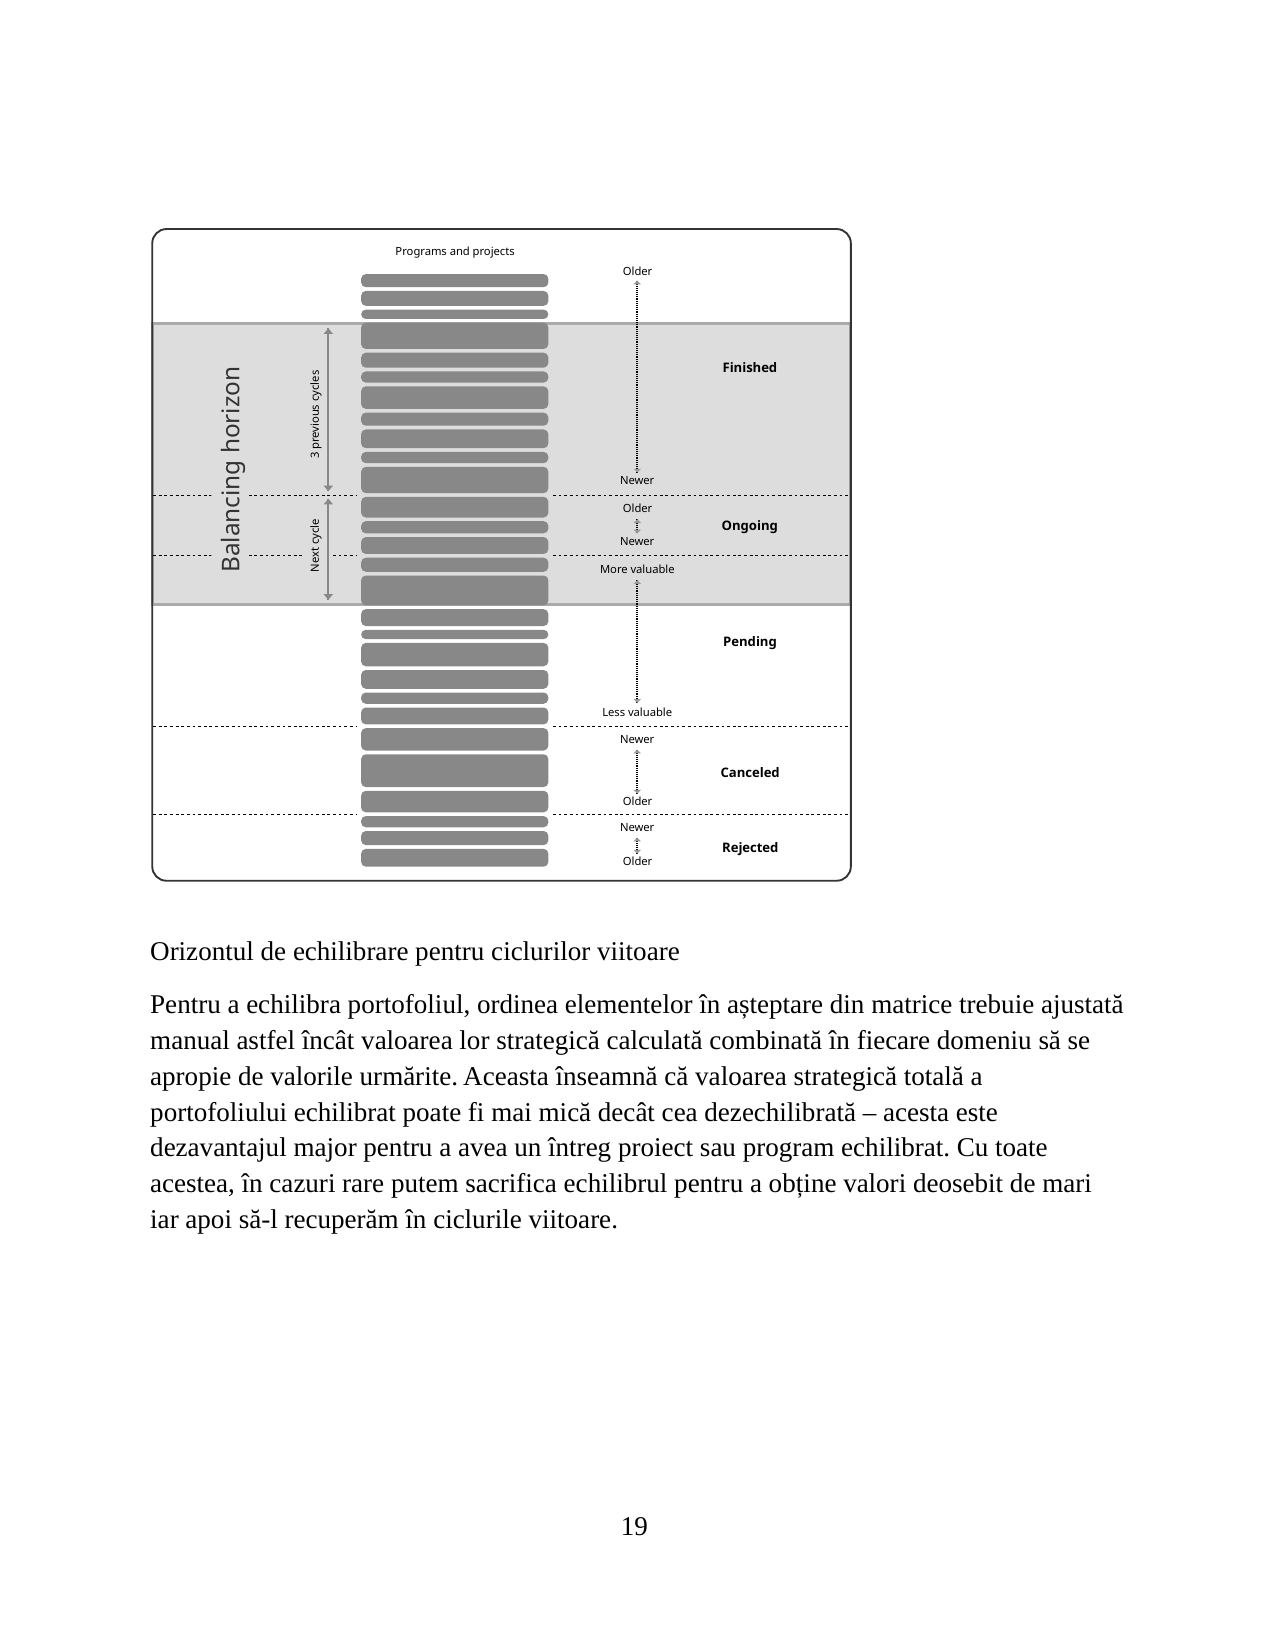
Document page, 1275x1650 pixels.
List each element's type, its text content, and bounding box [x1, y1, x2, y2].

text Orizontul de echilibrare pentru ciclurilor viitoare [150, 935, 1125, 966]
text Pentru a echilibra portofoliul, ordinea elementelor în așteptare din matrice trebuie ajustată manual astfel încât valoarea lor strategică calculată combinată în fiecare domeniu să se apropie de valorile urmărite. Aceasta înseamnă că valoarea strategică totală a portofoliului echilibrat poate fi mai mică decât cea dezechilibrată – acesta este dezavantajul major pentru a avea un întreg proiect sau program echilibrat. Cu toate acestea, în cazuri rare putem sacrifica echilibrul pentru a obține valori deosebit de mari iar apoi să-l recuperăm în ciclurile viitoare. [150, 989, 1125, 1234]
